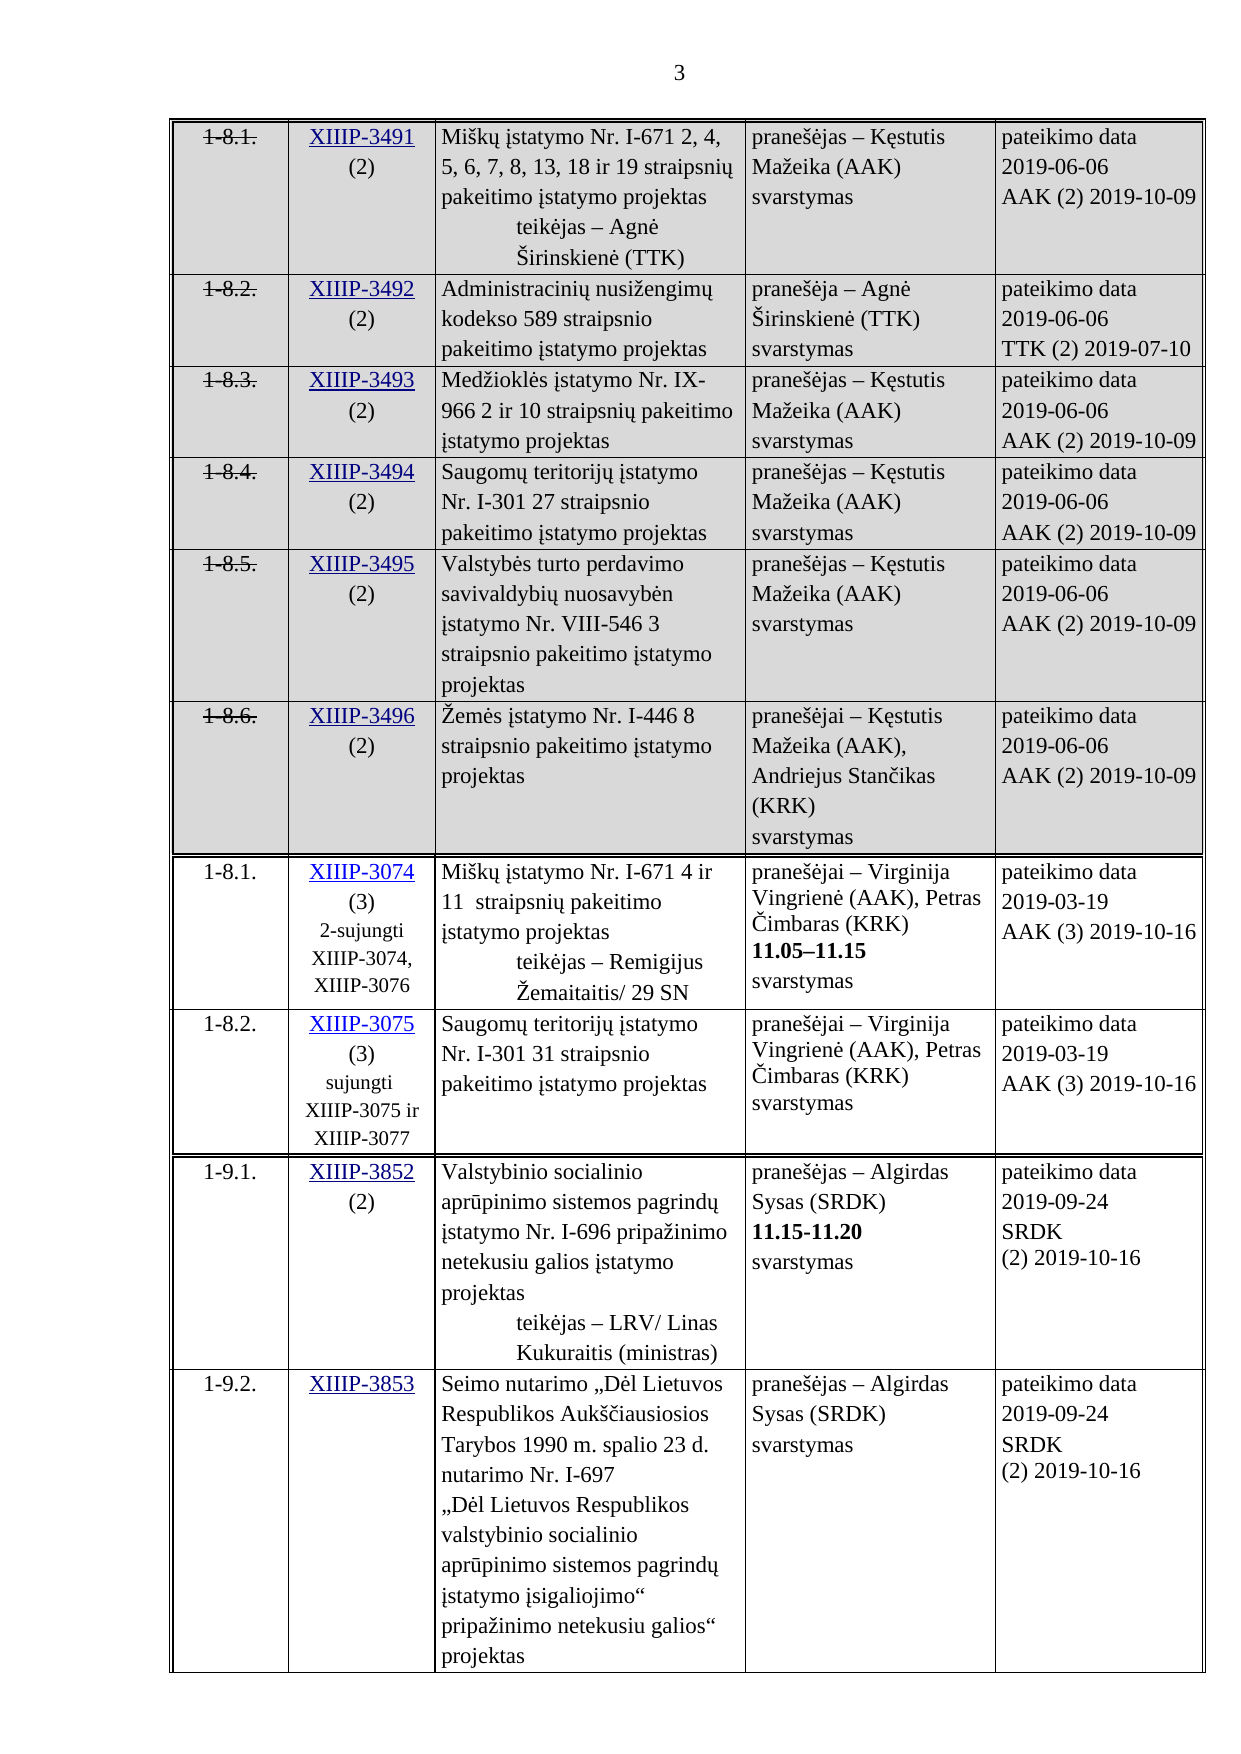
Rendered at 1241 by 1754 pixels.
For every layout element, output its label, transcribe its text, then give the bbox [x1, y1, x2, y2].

table_cell [1206, 701, 1240, 853]
table_cell Žemės įstatymo Nr. I-446 8 straipsnio pakeitimo įstatymo projektas [436, 702, 745, 853]
table_cell pranešėjai – Virginija Vingrienė (AAK), Petras Čimbaras (KRK) 11.05–11.15 svarstymas [746, 858, 995, 1009]
table_cell Valstybinio socialinio aprūpinimo sistemos pagrindų įstatymo Nr. I-696 pripažinimo netekusiu galios įstatymo projektas teikėjas – LRV/ Linas Kukuraitis (ministras) [436, 1158, 745, 1369]
table_cell [1206, 1369, 1240, 1672]
table_cell 1-8.4. [174, 458, 288, 549]
table_cell Saugomų teritorijų įstatymo Nr. I-301 27 straipsnio pakeitimo įstatymo projektas [436, 458, 745, 549]
table_cell pateikimo data 2019-06-06 AAK (2) 2019-10-09 [996, 550, 1202, 701]
table_cell [1206, 549, 1240, 701]
table_cell [1206, 366, 1240, 457]
table_cell pranešėjas – Algirdas Sysas (SRDK) svarstymas [746, 1370, 995, 1672]
table_cell [1206, 1009, 1240, 1153]
table_cell Miškų įstatymo Nr. I-671 2, 4, 5, 6, 7, 8, 13, 18 ir 19 straipsnių pakeitimo įstatymo projektas teikėjas – Agnė Širinskienė (TTK) [436, 123, 745, 274]
table_cell pateikimo data 2019-03-19 AAK (3) 2019-10-16 [996, 1010, 1202, 1153]
table_cell pranešėjas – Kęstutis Mažeika (AAK) svarstymas [746, 367, 995, 457]
table_cell 1-9.1. [174, 1158, 288, 1369]
table_cell XIIIP-3853 [289, 1370, 434, 1672]
table_cell pranešėjai – Virginija Vingrienė (AAK), Petras Čimbaras (KRK) svarstymas [746, 1010, 995, 1153]
table_cell [1206, 118, 1240, 274]
table_cell pranešėjas – Kęstutis Mažeika (AAK) svarstymas [746, 458, 995, 549]
table_cell 1-8.3. [174, 367, 288, 457]
table_cell 1-8.1. [174, 858, 288, 1009]
table_cell Administracinių nusižengimų kodekso 589 straipsnio pakeitimo įstatymo projektas [436, 275, 745, 366]
table_cell pateikimo data 2019-06-06 AAK (2) 2019-10-09 [996, 702, 1202, 853]
table_cell pateikimo data 2019-06-06 AAK (2) 2019-10-09 [996, 367, 1202, 457]
table_cell Seimo nutarimo „Dėl Lietuvos Respublikos Aukščiausiosios Tarybos 1990 m. spalio 23 d. nutarimo Nr. I-697 „Dėl Lietuvos Respublikos valstybinio socialinio aprūpinimo sistemos pagrindų įstatymo įsigaliojimo“ pripažinimo netekusiu galios“ projektas [436, 1370, 745, 1672]
table_cell pateikimo data 2019-09-24 SRDK (2) 2019-10-16 [996, 1370, 1202, 1672]
table_cell pranešėjas – Kęstutis Mažeika (AAK) svarstymas [746, 123, 995, 274]
table_cell pateikimo data 2019-06-06 AAK (2) 2019-10-09 [996, 123, 1202, 274]
table_cell pranešėjas – Kęstutis Mažeika (AAK) svarstymas [746, 550, 995, 701]
table_cell 1-8.5. [174, 550, 288, 701]
table_cell XIIIP-3492 (2) [289, 275, 435, 366]
table_cell 1-8.2. [174, 275, 288, 366]
table_cell Miškų įstatymo Nr. I-671 4 ir 11 straipsnių pakeitimo įstatymo projektas teikėjas – Remigijus Žemaitaitis/ 29 SN [436, 858, 745, 1009]
table_cell pateikimo data 2019-09-24 SRDK (2) 2019-10-16 [996, 1158, 1202, 1369]
table_cell pateikimo data 2019-06-06 TTK (2) 2019-07-10 [996, 275, 1202, 366]
table_cell Medžioklės įstatymo Nr. IX-966 2 ir 10 straipsnių pakeitimo įstatymo projektas [436, 367, 745, 457]
table_cell pateikimo data 2019-03-19 AAK (3) 2019-10-16 [996, 858, 1202, 1009]
table_cell XIIIP-3491 (2) [289, 123, 435, 274]
table_cell XIIIP-3493 (2) [289, 367, 435, 457]
table_cell 1-8.6. [174, 702, 288, 853]
table_cell pateikimo data 2019-06-06 AAK (2) 2019-10-09 [996, 458, 1202, 549]
table_cell 1-9.2. [174, 1370, 288, 1672]
table_cell XIIIP-3075 (3) sujungti XIIIP-3075 ir XIIIP-3077 [289, 1010, 434, 1153]
table_cell XIIIP-3852 (2) [289, 1158, 434, 1369]
table_cell [1206, 1153, 1240, 1369]
table_cell [1206, 853, 1240, 1009]
table_cell Valstybės turto perdavimo savivaldybių nuosavybėn įstatymo Nr. VIII-546 3 straipsnio pakeitimo įstatymo projektas [436, 550, 745, 701]
table_cell pranešėjas – Algirdas Sysas (SRDK) 11.15-11.20 svarstymas [746, 1158, 995, 1369]
table_cell Saugomų teritorijų įstatymo Nr. I-301 31 straipsnio pakeitimo įstatymo projektas [436, 1010, 745, 1153]
table_cell pranešėjai – Kęstutis Mažeika (AAK), Andriejus Stančikas (KRK) svarstymas [746, 702, 995, 853]
table_cell [1206, 274, 1240, 366]
table_cell pranešėja – Agnė Širinskienė (TTK) svarstymas [746, 275, 995, 366]
table_cell 1-8.2. [174, 1010, 288, 1153]
table_cell XIIIP-3495 (2) [289, 550, 435, 701]
table_cell XIIIP-3496 (2) [289, 702, 435, 853]
table_cell XIIIP-3494 (2) [289, 458, 435, 549]
table_cell 1-8.1. [174, 123, 288, 274]
table_cell XIIIP-3074 (3) 2-sujungti XIIIP-3074, XIIIP-3076 [289, 858, 434, 1009]
table_cell [1206, 457, 1240, 549]
